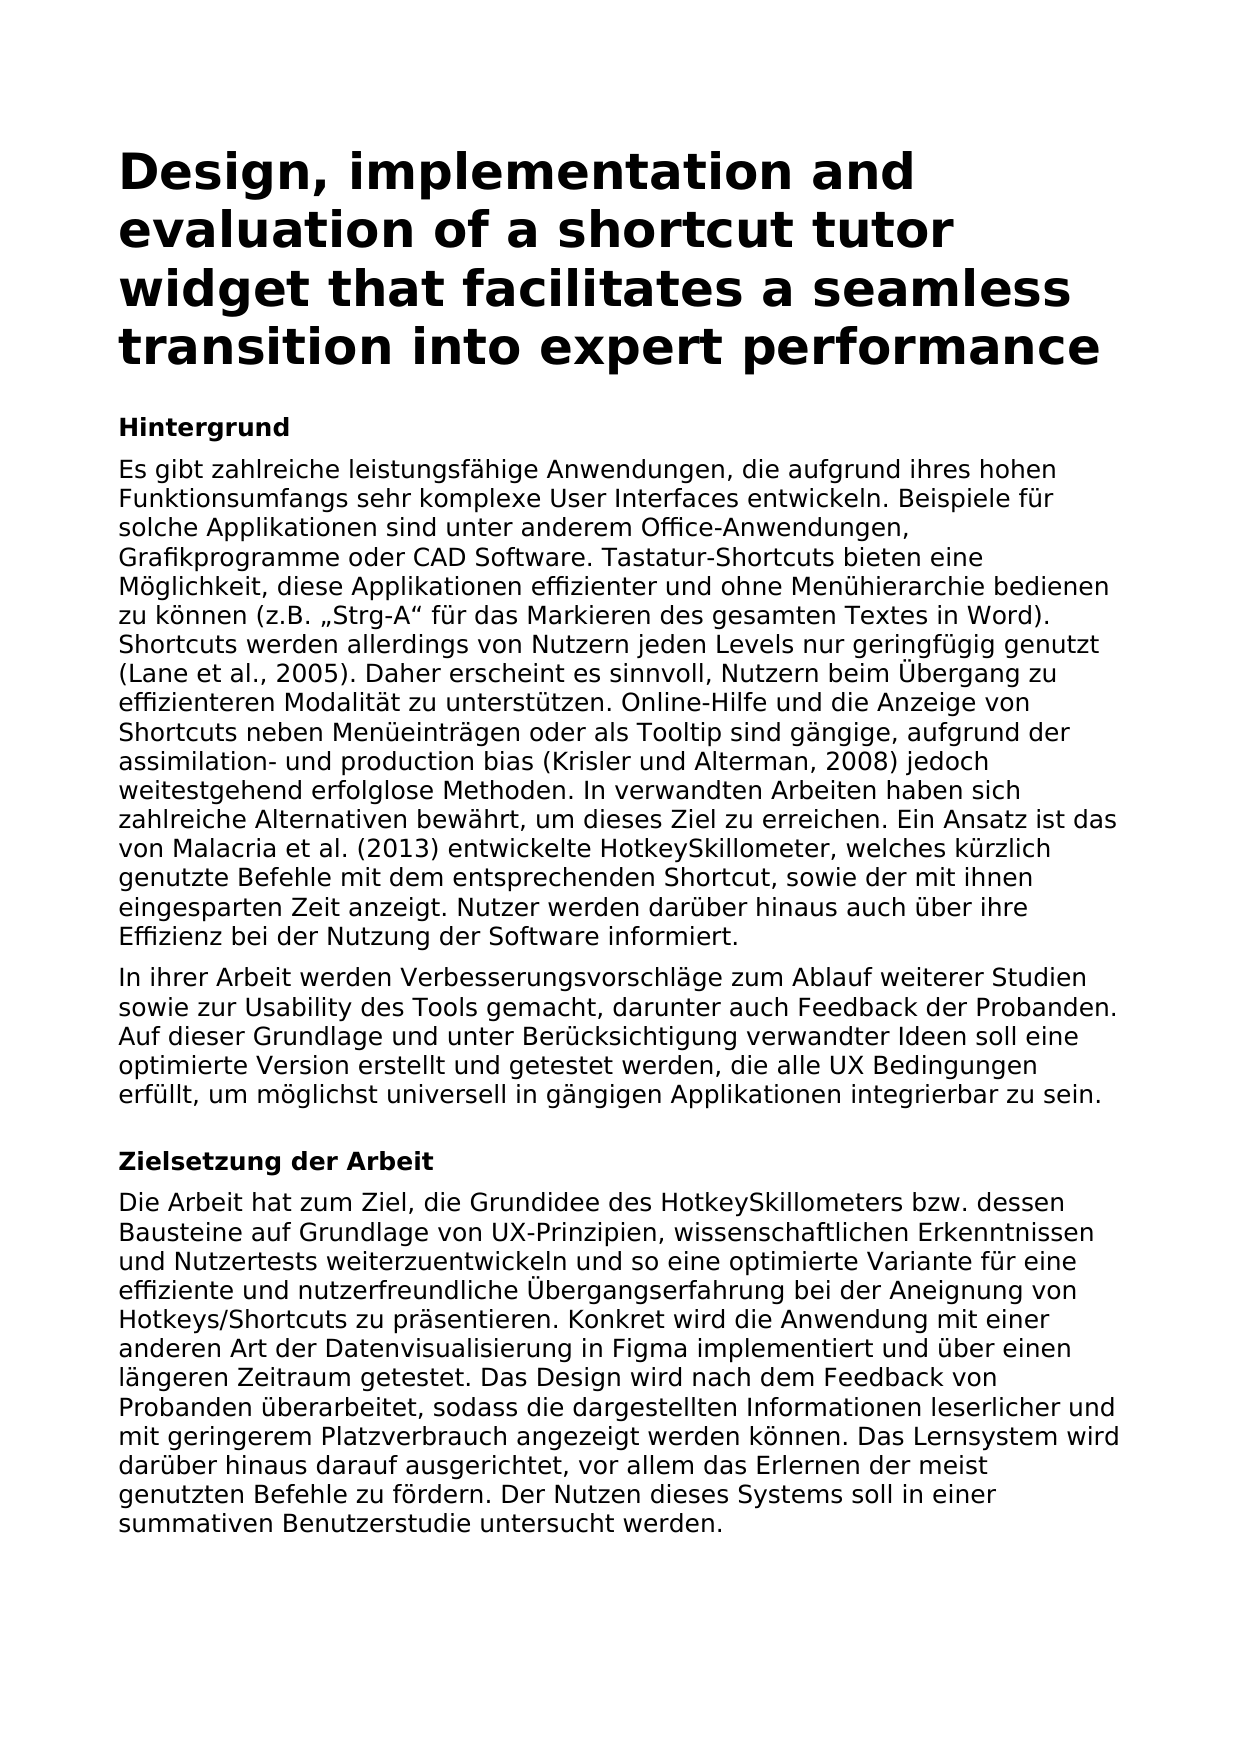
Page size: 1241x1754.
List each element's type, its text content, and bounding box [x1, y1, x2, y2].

text In ihrer Arbeit werden Verbesserungsvorschläge zum Ablauf weiterer Studien sowie zur Usability des Tools gemacht, darunter auch Feedback der Probanden. Auf dieser Grundlage und unter Berücksichtigung verwandter Ideen soll eine optimierte Version erstellt und getestet werden, die alle UX Bedingungen erfüllt, um möglichst universell in gängigen Applikationen integrierbar zu sein. [118, 963, 1122, 1109]
subtitle Hintergrund [118, 413, 1122, 443]
text Die Arbeit hat zum Ziel, die Grundidee des HotkeySkillometers bzw. dessen Bausteine auf Grundlage von UX-Prinzipien, wissenschaftlichen Erkenntnissen und Nutzertests weiterzuentwickeln und so eine optimierte Variante für eine effiziente und nutzerfreundliche Übergangserfahrung bei der Aneignung von Hotkeys/Shortcuts zu präsentieren. Konkret wird die Anwendung mit einer anderen Art der Datenvisualisierung in Figma implementiert und über einen längeren Zeitraum getestet. Das Design wird nach dem Feedback von Probanden überarbeitet, sodass die dargestellten Informationen leserlicher und mit geringerem Platzverbrauch angezeigt werden können. Das Lernsystem wird darüber hinaus darauf ausgerichtet, vor allem das Erlernen der meist genutzten Befehle zu fördern. Der Nutzen dieses Systems soll in einer summativen Benutzerstudie untersucht werden. [118, 1188, 1122, 1538]
text Es gibt zahlreiche leistungsfähige Anwendungen, die aufgrund ihres hohen Funktionsumfangs sehr komplexe User Interfaces entwickeln. Beispiele für solche Applikationen sind unter anderem Office-Anwendungen, Grafikprogramme oder CAD Software. Tastatur-Shortcuts bieten eine Möglichkeit, diese Applikationen effizienter und ohne Menühierarchie bedienen zu können (z.B. „Strg-A“ für das Markieren des gesamten Textes in Word). Shortcuts werden allerdings von Nutzern jeden Levels nur geringfügig genutzt (Lane et al., 2005). Daher erscheint es sinnvoll, Nutzern beim Übergang zu effizienteren Modalität zu unterstützen. Online-Hilfe und die Anzeige von Shortcuts neben Menüeinträgen oder als Tooltip sind gängige, aufgrund der assimilation- und production bias (Krisler und Alterman, 2008) jedoch weitestgehend erfolglose Methoden. In verwandten Arbeiten haben sich zahlreiche Alternativen bewährt, um dieses Ziel zu erreichen. Ein Ansatz ist das von Malacria et al. (2013) entwickelte HotkeySkillometer, welches kürzlich genutzte Befehle mit dem entsprechenden Shortcut, sowie der mit ihnen eingesparten Zeit anzeigt. Nutzer werden darüber hinaus auch über ihre Effizienz bei der Nutzung der Software informiert. [118, 455, 1122, 951]
subtitle Zielsetzung der Arbeit [118, 1147, 1122, 1176]
subtitle Design, implementation and evaluation of a shortcut tutor widget that facilitates a seamless transition into expert performance [118, 143, 1122, 376]
